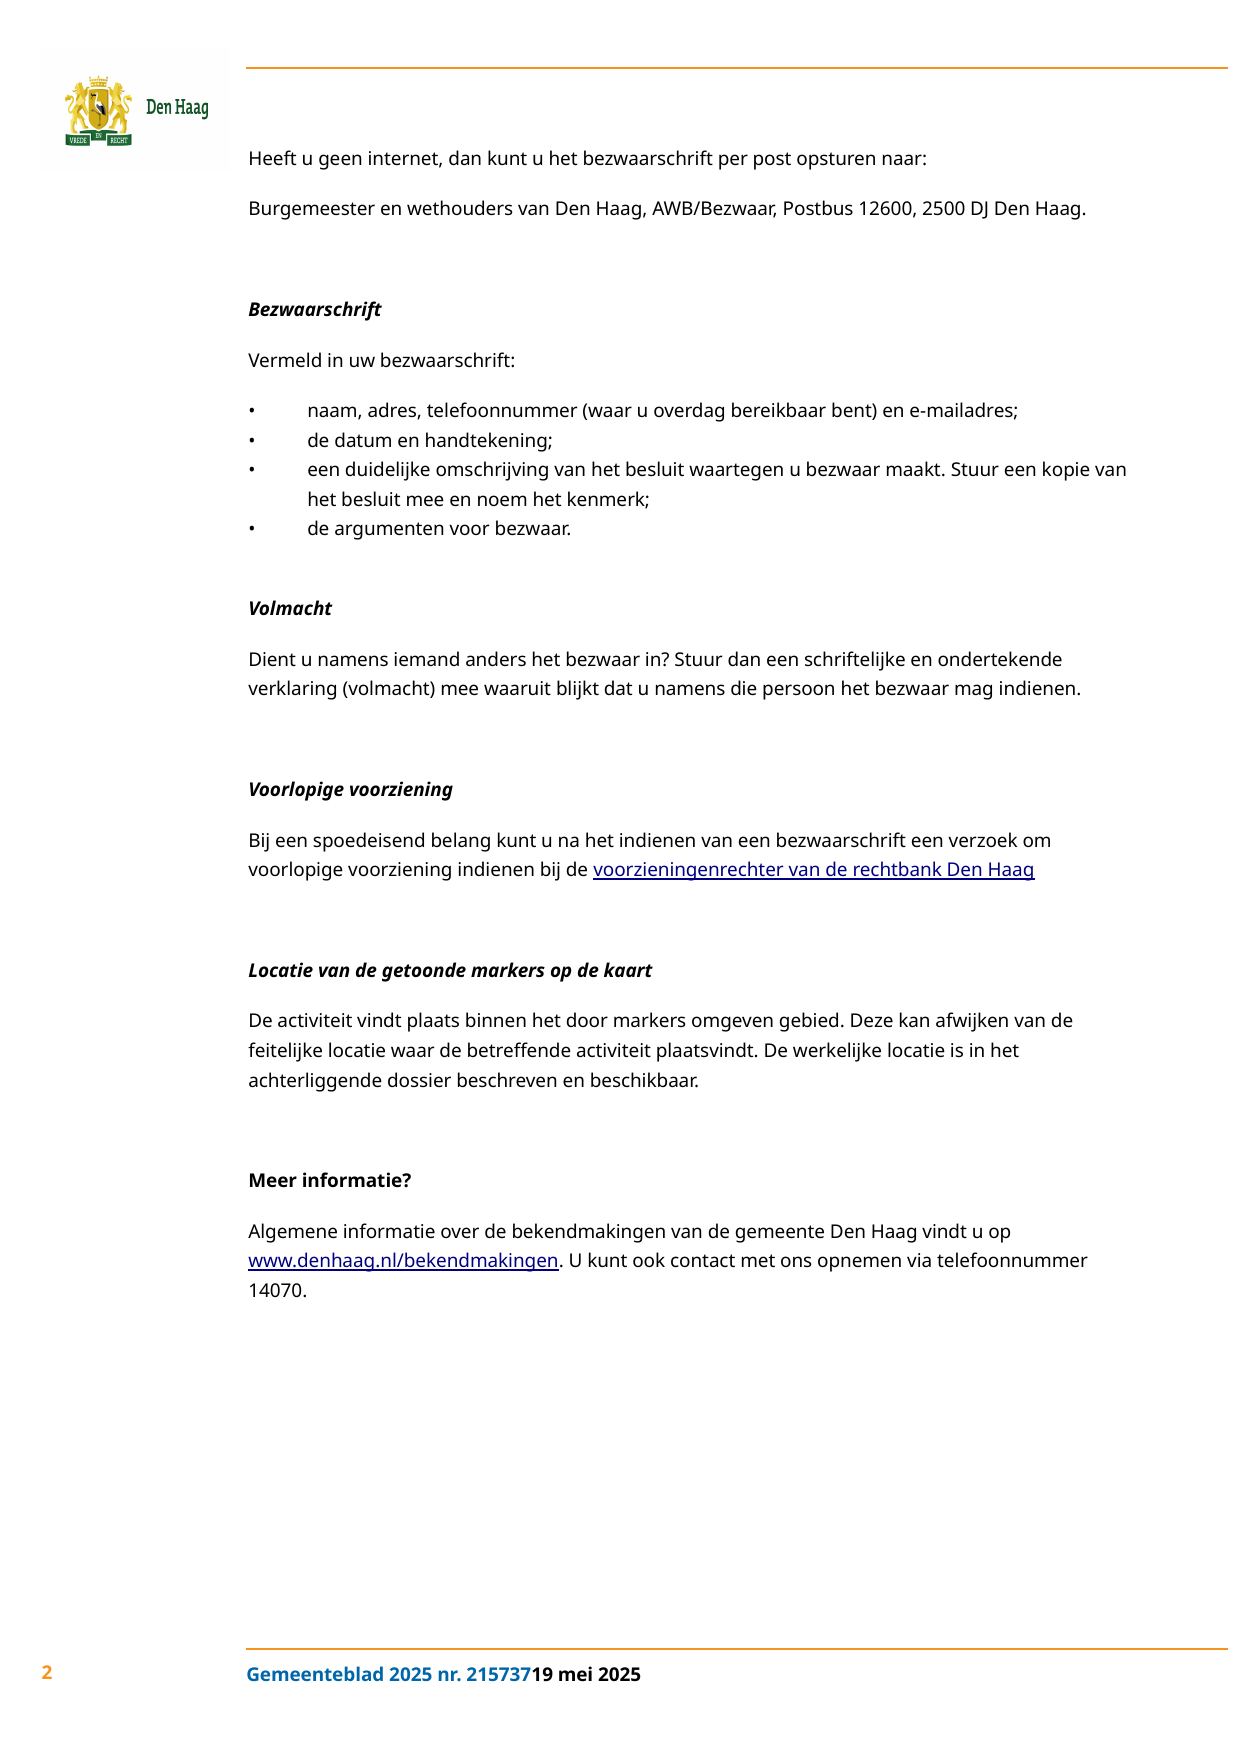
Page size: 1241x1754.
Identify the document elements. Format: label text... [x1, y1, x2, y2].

text De activiteit vindt plaats binnen het door markers omgeven gebied. Deze kan afwijken van de feitelijke locatie waar de betreffende activiteit plaatsvindt. De werkelijke locatie is in het achterliggende dossier beschreven en beschikbaar. [248, 1008, 1152, 1093]
text Dient u namens iemand anders het bezwaar in? Stuur dan een schriftelijke en ondertekende verklaring (volmacht) mee waaruit blijkt dat u namens die persoon het bezwaar mag indienen. [248, 646, 1152, 701]
text Vermeld in uw bezwaarschrift: [248, 347, 1152, 373]
text Heeft u geen internet, dan kunt u het bezwaarschrift per post opsturen naar: [248, 145, 1152, 171]
list de datum en handtekening; [248, 427, 1152, 453]
list naam, adres, telefoonnummer (waar u overdag bereikbaar bent) en e-mailadres; [248, 397, 1152, 423]
text Burgemeester en wethouders van Den Haag, AWB/Bezwaar, Postbus 12600, 2500 DJ Den Haag. [248, 196, 1152, 221]
text Algemene informatie over de bekendmakingen van de gemeente Den Haag vindt u op www.denhaag.nl/bekendmakingen. U kunt ook contact met ons opnemen via telefoonnummer 14070. [248, 1218, 1152, 1303]
text Volmacht [248, 596, 1152, 621]
text Bezwaarschrift [248, 296, 1152, 322]
text Locatie van de getoonde markers op de kaart [248, 957, 1152, 983]
text Meer informatie? [248, 1168, 1152, 1193]
text Bij een spoedeisend belang kunt u na het indienen van een bezwaarschrift een verzoek om voorlopige voorziening indienen bij de voorzieningenrechter van de rechtbank Den Haag [248, 827, 1152, 882]
list een duidelijke omschrijving van het besluit waartegen u bezwaar maakt. Stuur een kopie van het besluit mee en noem het kenmerk; [248, 456, 1152, 512]
list de argumenten voor bezwaar. [248, 516, 1152, 541]
text Voorlopige voorziening [248, 776, 1152, 802]
picture [41, 47, 231, 172]
